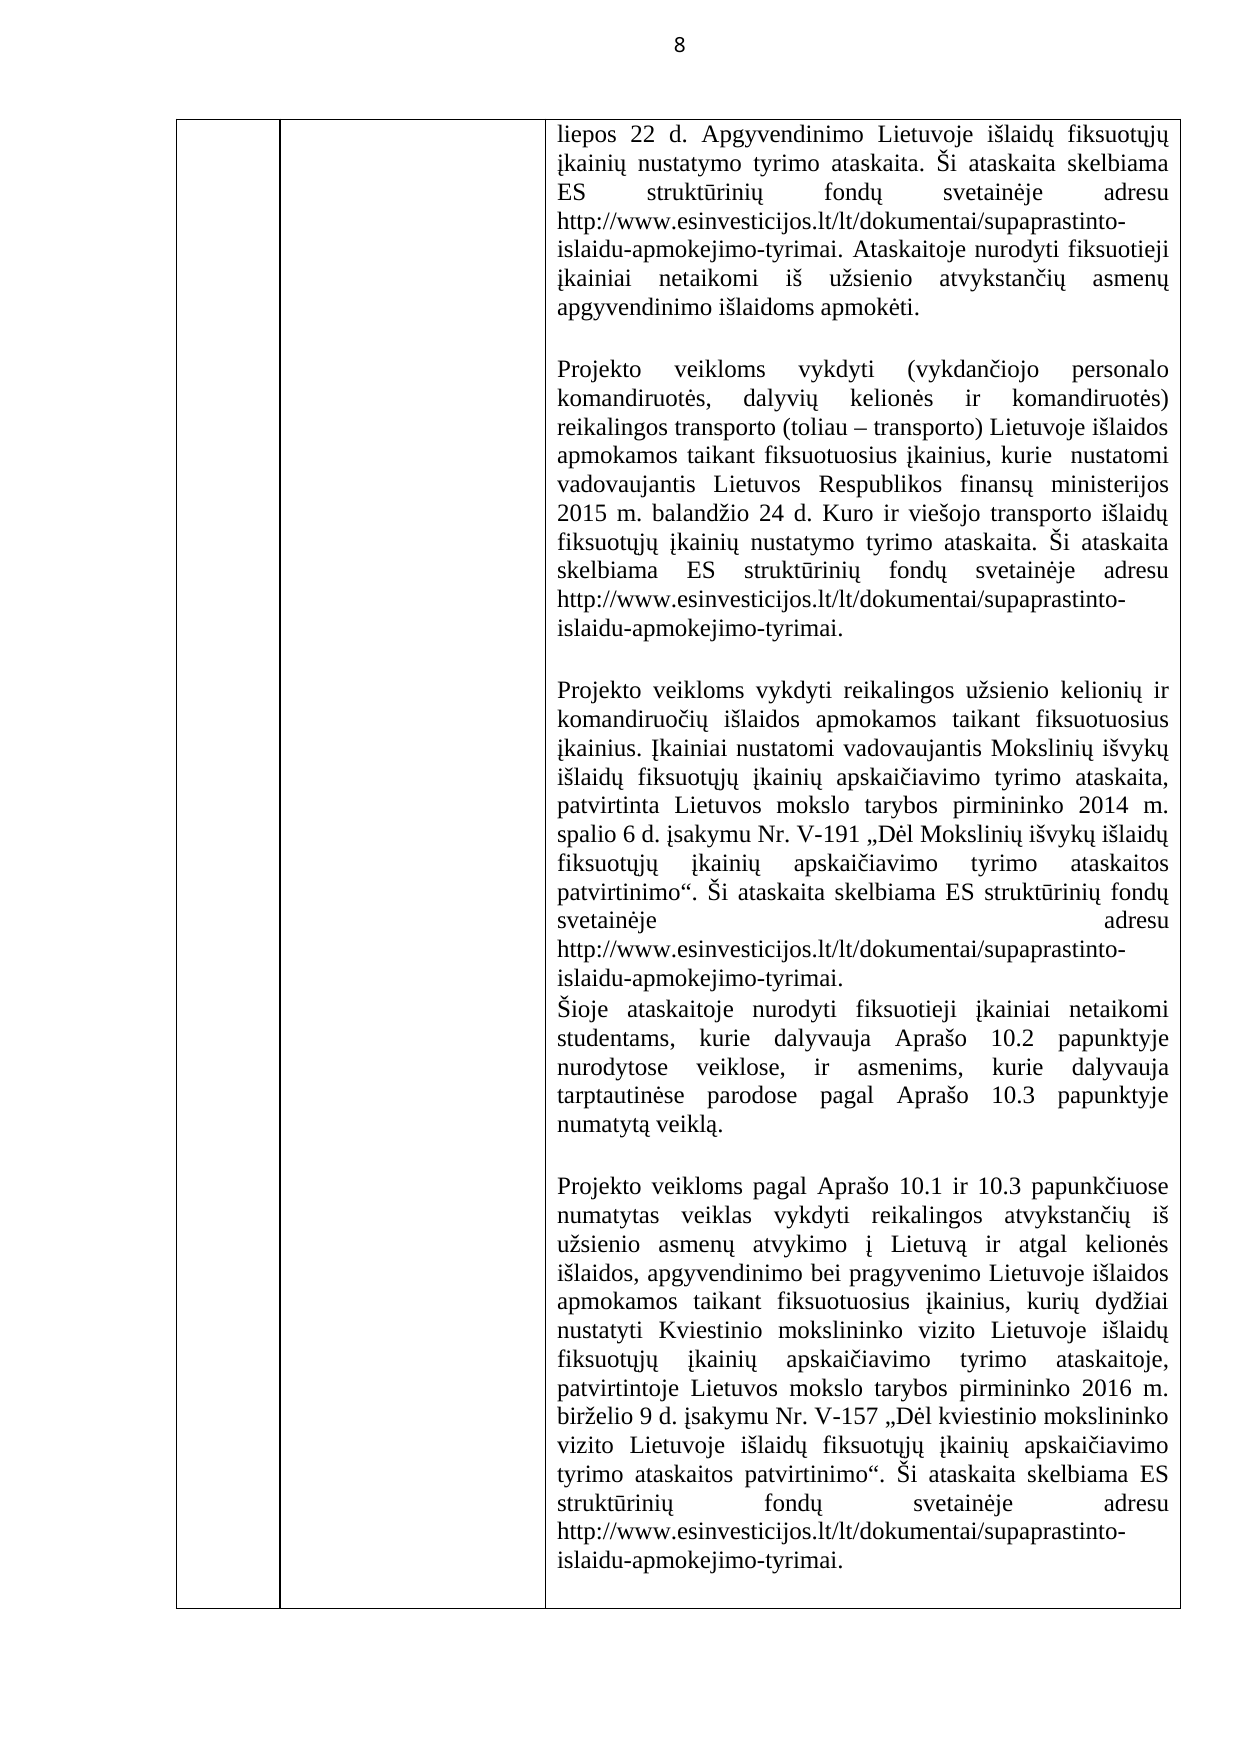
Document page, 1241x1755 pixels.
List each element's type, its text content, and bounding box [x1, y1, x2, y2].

table_cell liepos 22 d. Apgyvendinimo Lietuvoje išlaidų fiksuotųjų įkainių nustatymo tyrimo ataskaita. Ši ataskaita skelbiama ES struktūrinių fondų svetainėje adresu http://www.esinvesticijos.lt/lt/dokumentai/supaprastinto-islaidu-apmokejimo-tyrimai. Ataskaitoje nurodyti fiksuotieji įkainiai netaikomi iš užsienio atvykstančių asmenų apgyvendinimo išlaidoms apmokėti. Projekto veikloms vykdyti (vykdančiojo personalo komandiruotės, dalyvių kelionės ir komandiruotės) reikalingos transporto (toliau – transporto) Lietuvoje išlaidos apmokamos taikant fiksuotuosius įkainius, kurie nustatomi vadovaujantis Lietuvos Respublikos finansų ministerijos 2015 m. balandžio 24 d. Kuro ir viešojo transporto išlaidų fiksuotųjų įkainių nustatymo tyrimo ataskaita. Ši ataskaita skelbiama ES struktūrinių fondų svetainėje adresu http://www.esinvesticijos.lt/lt/dokumentai/supaprastinto-islaidu-apmokejimo-tyrimai. Projekto veikloms vykdyti reikalingos užsienio kelionių ir komandiruočių išlaidos apmokamos taikant fiksuotuosius įkainius. Įkainiai nustatomi vadovaujantis Mokslinių išvykų išlaidų fiksuotųjų įkainių apskaičiavimo tyrimo ataskaita, patvirtinta Lietuvos mokslo tarybos pirmininko 2014 m. spalio 6 d. įsakymu Nr. V-191 „Dėl Mokslinių išvykų išlaidų fiksuotųjų įkainių apskaičiavimo tyrimo ataskaitos patvirtinimo“. Ši ataskaita skelbiama ES struktūrinių fondų svetainėje adresu http://www.esinvesticijos.lt/lt/dokumentai/supaprastinto-islaidu-apmokejimo-tyrimai. Šioje ataskaitoje nurodyti fiksuotieji įkainiai netaikomi studentams, kurie dalyvauja Aprašo 10.2 papunktyje nurodytose veiklose, ir asmenims, kurie dalyvauja tarptautinėse parodose pagal Aprašo 10.3 papunktyje numatytą veiklą. Projekto veikloms pagal Aprašo 10.1 ir 10.3 papunkčiuose numatytas veiklas vykdyti reikalingos atvykstančių iš užsienio asmenų atvykimo į Lietuvą ir atgal kelionės išlaidos, apgyvendinimo bei pragyvenimo Lietuvoje išlaidos apmokamos taikant fiksuotuosius įkainius, kurių dydžiai nustatyti Kviestinio mokslininko vizito Lietuvoje išlaidų fiksuotųjų įkainių apskaičiavimo tyrimo ataskaitoje, patvirtintoje Lietuvos mokslo tarybos pirmininko 2016 m. birželio 9 d. įsakymu Nr. V-157 „Dėl kviestinio mokslininko vizito Lietuvoje išlaidų fiksuotųjų įkainių apskaičiavimo tyrimo ataskaitos patvirtinimo“. Ši ataskaita skelbiama ES struktūrinių fondų svetainėje adresu http://www.esinvesticijos.lt/lt/dokumentai/supaprastinto-islaidu-apmokejimo-tyrimai. [546, 120, 1180, 1607]
table_cell [281, 120, 545, 1607]
table_cell [177, 120, 279, 1607]
